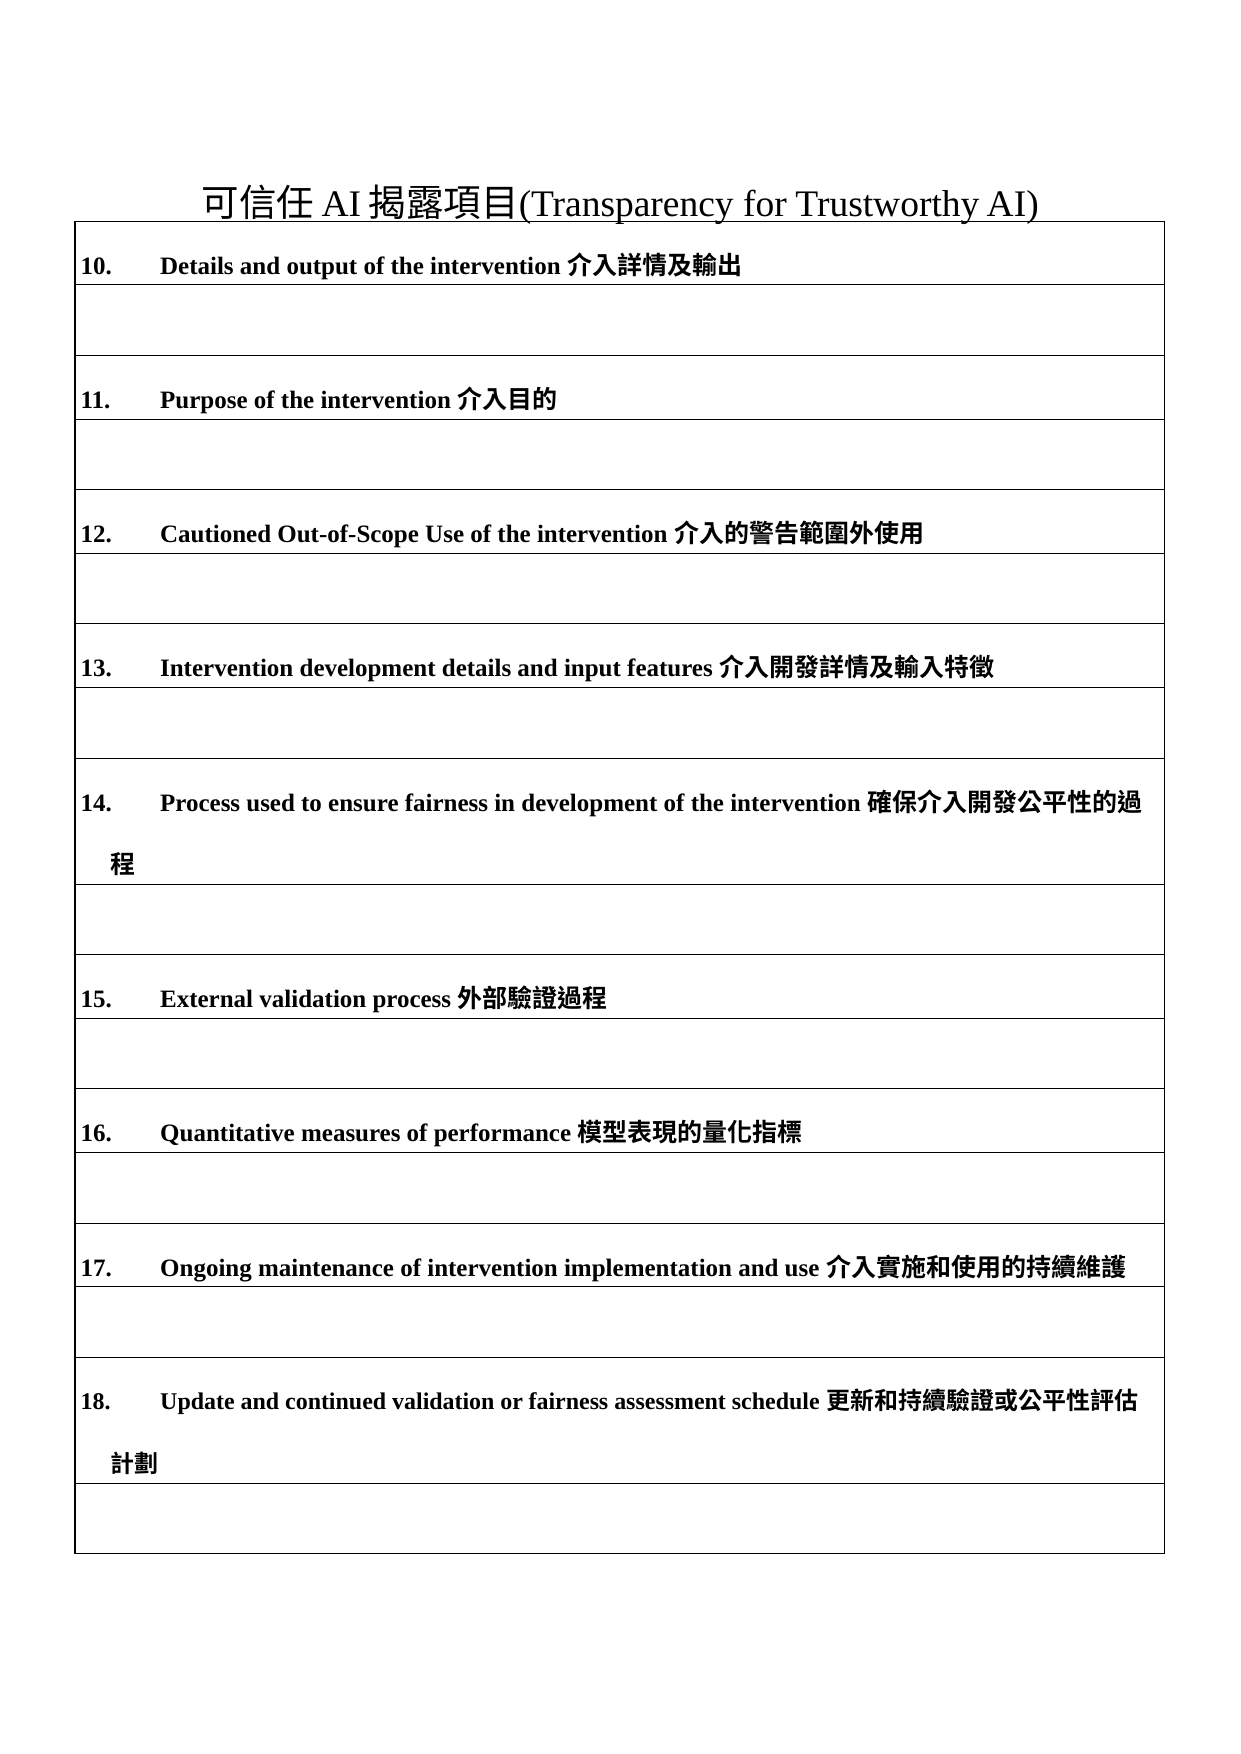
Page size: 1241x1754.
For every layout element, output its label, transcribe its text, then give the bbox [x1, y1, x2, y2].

table_cell [76, 1019, 1164, 1088]
text 可信任AI揭露項目(Transparency for Trustworthy AI) [75, 158, 1165, 221]
table_cell Update and continued validation or fairness assessment schedule 更新和持續驗證或公平性評估計劃 [76, 1358, 1164, 1483]
table_cell Purpose of the intervention 介入目的 [76, 356, 1164, 418]
table_cell [76, 885, 1164, 954]
table_cell [76, 688, 1164, 757]
table_cell [76, 1153, 1164, 1222]
table_cell [76, 420, 1164, 489]
table_cell Cautioned Out-of-Scope Use of the intervention 介入的警告範圍外使用 [76, 490, 1164, 553]
table_cell [76, 1287, 1164, 1357]
table_cell [76, 285, 1164, 355]
table_cell Intervention development details and input features 介入開發詳情及輸入特徵 [76, 624, 1164, 687]
table_header Details and output of the intervention 介入詳情及輸出 [76, 222, 1164, 284]
table_cell [76, 1484, 1164, 1553]
table_cell Process used to ensure fairness in development of the intervention 確保介入開發公平性的過程 [76, 759, 1164, 883]
table_cell External validation process 外部驗證過程 [76, 955, 1164, 1018]
table_cell [76, 554, 1164, 623]
table_cell Ongoing maintenance of intervention implementation and use 介入實施和使用的持續維護 [76, 1224, 1164, 1286]
table_cell Quantitative measures of performance 模型表現的量化指標 [76, 1089, 1164, 1152]
